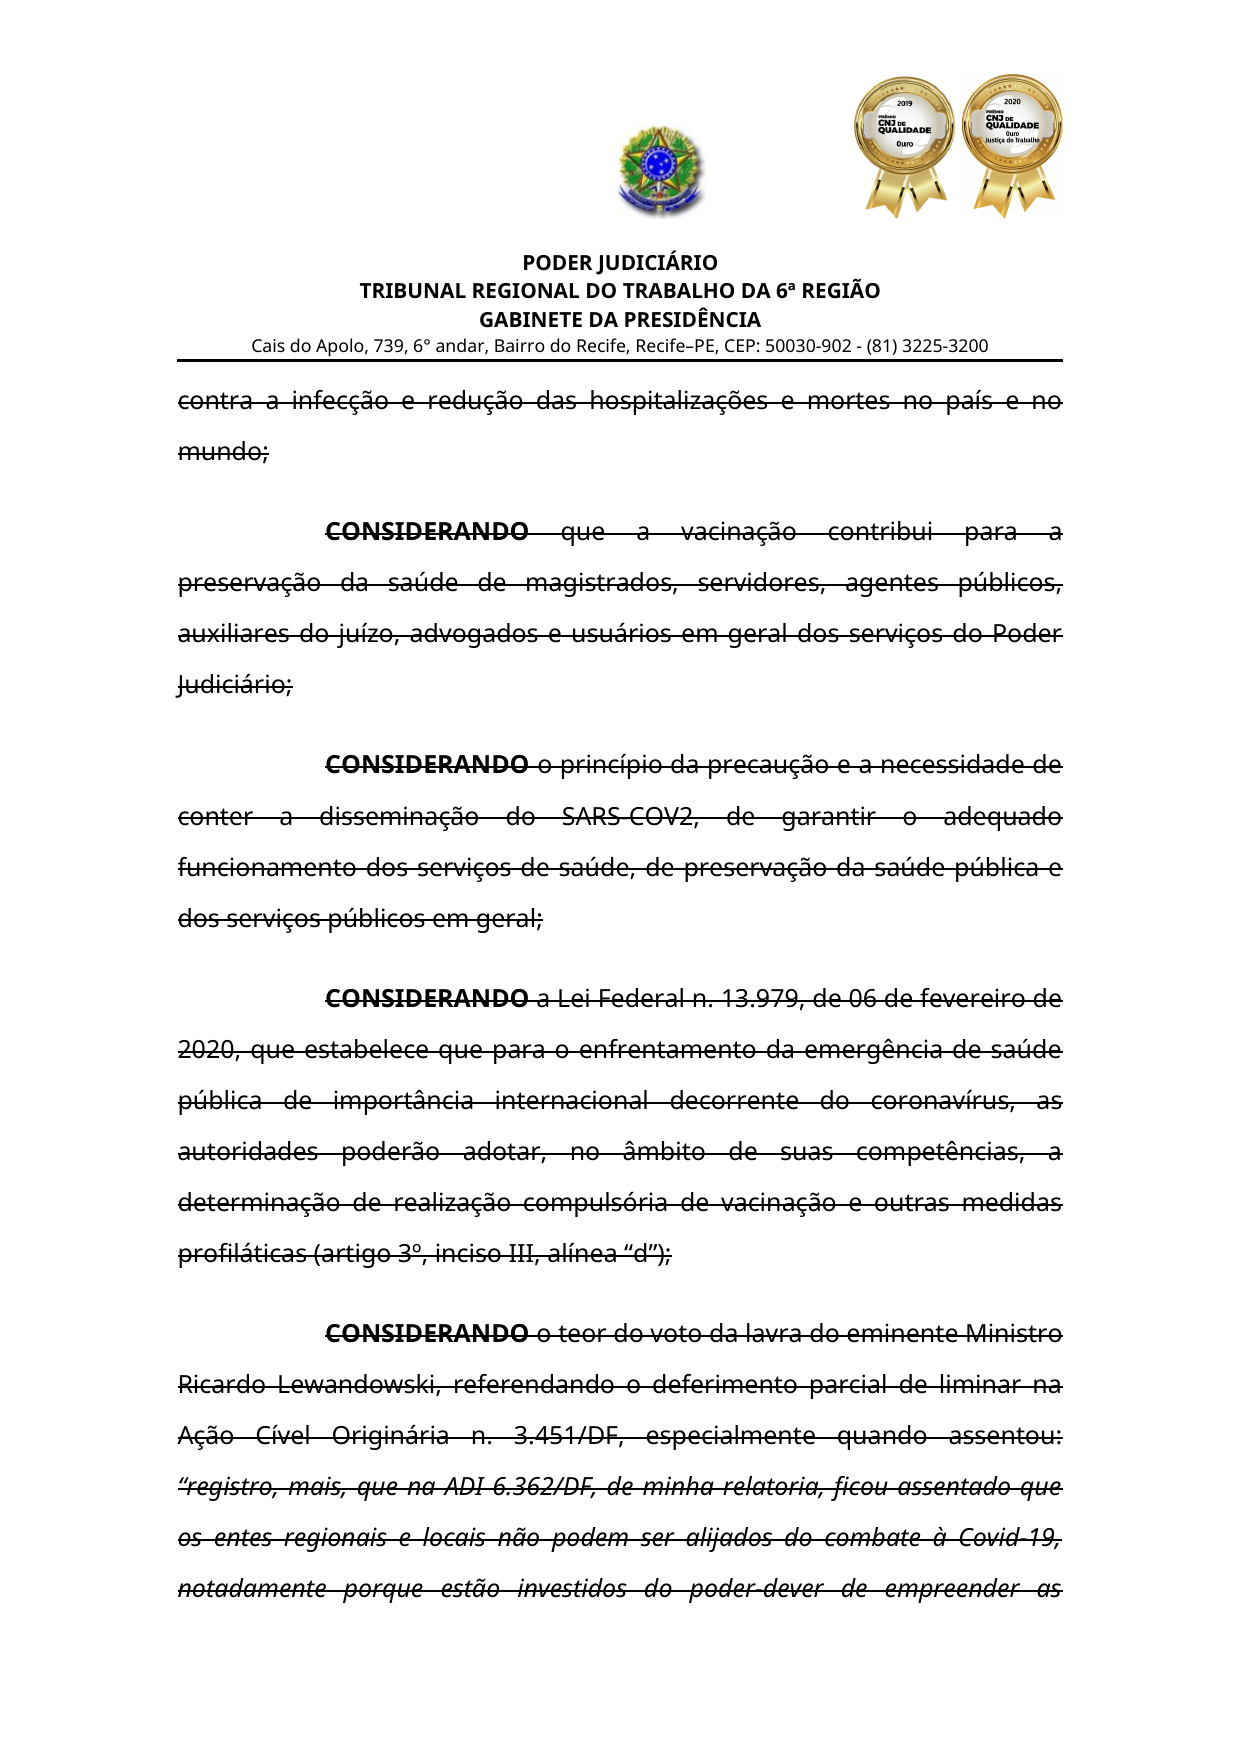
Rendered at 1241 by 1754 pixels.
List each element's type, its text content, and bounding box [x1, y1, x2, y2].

text CONSIDERANDO que a vacinação contribui para a preservação da saúde de magistrados, servidores, agentes públicos, auxiliares do juízo, advogados e usuários em geral dos serviços do Poder Judiciário; [177, 514, 1063, 584]
picture [615, 124, 707, 219]
text CONSIDERANDO o teor do voto da lavra do eminente Ministro Ricardo Lewandowski, referendando o deferimento parcial de liminar na Ação Cível Originária n. 3.451/DF, especialmente quando assentou: “registro, mais, que na ADI 6.362/DF, de minha relatoria, ficou assentado que os entes regionais e locais não podem ser alijados do combate à Covid-19, notadamente porque estão investidos do poder-dever de empreender as medidas necessárias para o enfrentamento da emergência sanitária resultante do alastramento incontido da doença. Isso porque a Constituição outorgou a todos os entes federados a competência comum de cuidar da saúde, compreendida nela a adoção de quaisquer medidas que se mostrem necessárias para salvar vidas e garantir a higidez física das pessoas ameaçadas ou acometidas pela nova moléstia”; [177, 1439, 1063, 1488]
text CONSIDERANDO que a vacinação contribui para a preservação da saúde de magistrados, servidores, agentes públicos, auxiliares do juízo, advogados e usuários em geral dos serviços do Poder Judiciário; [177, 636, 1063, 701]
picture [961, 73, 1063, 220]
text CONSIDERANDO o princípio da precaução e a necessidade de conter a disseminação do SARS-COV2, de garantir o adequado funcionamento dos serviços de saúde, de preservação da saúde pública e dos serviços públicos em geral; [177, 818, 1063, 868]
picture [853, 75, 956, 220]
text CONSIDERANDO o teor do voto da lavra do eminente Ministro Ricardo Lewandowski, referendando o deferimento parcial de liminar na Ação Cível Originária n. 3.451/DF, especialmente quando assentou: “registro, mais, que na ADI 6.362/DF, de minha relatoria, ficou assentado que os entes regionais e locais não podem ser alijados do combate à Covid-19, notadamente porque estão investidos do poder-dever de empreender as medidas necessárias para o enfrentamento da emergência sanitária resultante do alastramento incontido da doença. Isso porque a Constituição outorgou a todos os entes federados a competência comum de cuidar da saúde, compreendida nela a adoção de quaisquer medidas que se mostrem necessárias para salvar vidas e garantir a higidez física das pessoas ameaçadas ou acometidas pela nova moléstia”; [177, 1316, 1063, 1386]
text CONSIDERANDO que a contaminação pelo vírus SARS-COV2 pode levar a sintomas graves, complicações sérias de saúde e óbito, e que a vacinação tem se revelado de fundamental importância na proteção contra a infecção e redução das hospitalizações e mortes no país e no mundo; [177, 383, 1063, 402]
text CONSIDERANDO a Lei Federal n. 13.979, de 06 de fevereiro de 2020, que estabelece que para o enfrentamento da emergência de saúde pública de importância internacional decorrente do coronavírus, as autoridades poderão adotar, no âmbito de suas competências, a determinação de realização compulsória de vacinação e outras medidas profiláticas (artigo 3º, inciso III, alínea “d”); [177, 1205, 1063, 1270]
text CONSIDERANDO a Lei Federal n. 13.979, de 06 de fevereiro de 2020, que estabelece que para o enfrentamento da emergência de saúde pública de importância internacional decorrente do coronavírus, as autoridades poderão adotar, no âmbito de suas competências, a determinação de realização compulsória de vacinação e outras medidas profiláticas (artigo 3º, inciso III, alínea “d”); [177, 1103, 1063, 1153]
text CONSIDERANDO a Lei Federal n. 13.979, de 06 de fevereiro de 2020, que estabelece que para o enfrentamento da emergência de saúde pública de importância internacional decorrente do coronavírus, as autoridades poderão adotar, no âmbito de suas competências, a determinação de realização compulsória de vacinação e outras medidas profiláticas (artigo 3º, inciso III, alínea “d”); [177, 981, 1063, 1051]
text CONSIDERANDO o princípio da precaução e a necessidade de conter a disseminação do SARS-COV2, de garantir o adequado funcionamento dos serviços de saúde, de preservação da saúde pública e dos serviços públicos em geral; [177, 747, 1063, 817]
text CONSIDERANDO a Lei Federal n. 13.979, de 06 de fevereiro de 2020, que estabelece que para o enfrentamento da emergência de saúde pública de importância internacional decorrente do coronavírus, as autoridades poderão adotar, no âmbito de suas competências, a determinação de realização compulsória de vacinação e outras medidas profiláticas (artigo 3º, inciso III, alínea “d”); [177, 1154, 1063, 1204]
text CONSIDERANDO o princípio da precaução e a necessidade de conter a disseminação do SARS-COV2, de garantir o adequado funcionamento dos serviços de saúde, de preservação da saúde pública e dos serviços públicos em geral; [177, 869, 1063, 934]
text CONSIDERANDO o teor do voto da lavra do eminente Ministro Ricardo Lewandowski, referendando o deferimento parcial de liminar na Ação Cível Originária n. 3.451/DF, especialmente quando assentou: “registro, mais, que na ADI 6.362/DF, de minha relatoria, ficou assentado que os entes regionais e locais não podem ser alijados do combate à Covid-19, notadamente porque estão investidos do poder-dever de empreender as medidas necessárias para o enfrentamento da emergência sanitária resultante do alastramento incontido da doença. Isso porque a Constituição outorgou a todos os entes federados a competência comum de cuidar da saúde, compreendida nela a adoção de quaisquer medidas que se mostrem necessárias para salvar vidas e garantir a higidez física das pessoas ameaçadas ou acometidas pela nova moléstia”; [177, 1387, 1063, 1437]
text CONSIDERANDO o teor do voto da lavra do eminente Ministro Ricardo Lewandowski, referendando o deferimento parcial de liminar na Ação Cível Originária n. 3.451/DF, especialmente quando assentou: “registro, mais, que na ADI 6.362/DF, de minha relatoria, ficou assentado que os entes regionais e locais não podem ser alijados do combate à Covid-19, notadamente porque estão investidos do poder-dever de empreender as medidas necessárias para o enfrentamento da emergência sanitária resultante do alastramento incontido da doença. Isso porque a Constituição outorgou a todos os entes federados a competência comum de cuidar da saúde, compreendida nela a adoção de quaisquer medidas que se mostrem necessárias para salvar vidas e garantir a higidez física das pessoas ameaçadas ou acometidas pela nova moléstia”; [177, 1489, 1063, 1590]
text CONSIDERANDO a Lei Federal n. 13.979, de 06 de fevereiro de 2020, que estabelece que para o enfrentamento da emergência de saúde pública de importância internacional decorrente do coronavírus, as autoridades poderão adotar, no âmbito de suas competências, a determinação de realização compulsória de vacinação e outras medidas profiláticas (artigo 3º, inciso III, alínea “d”); [177, 1052, 1063, 1102]
text CONSIDERANDO que a contaminação pelo vírus SARS-COV2 pode levar a sintomas graves, complicações sérias de saúde e óbito, e que a vacinação tem se revelado de fundamental importância na proteção contra a infecção e redução das hospitalizações e mortes no país e no mundo; [177, 403, 1063, 468]
text CONSIDERANDO que a vacinação contribui para a preservação da saúde de magistrados, servidores, agentes públicos, auxiliares do juízo, advogados e usuários em geral dos serviços do Poder Judiciário; [177, 585, 1063, 635]
